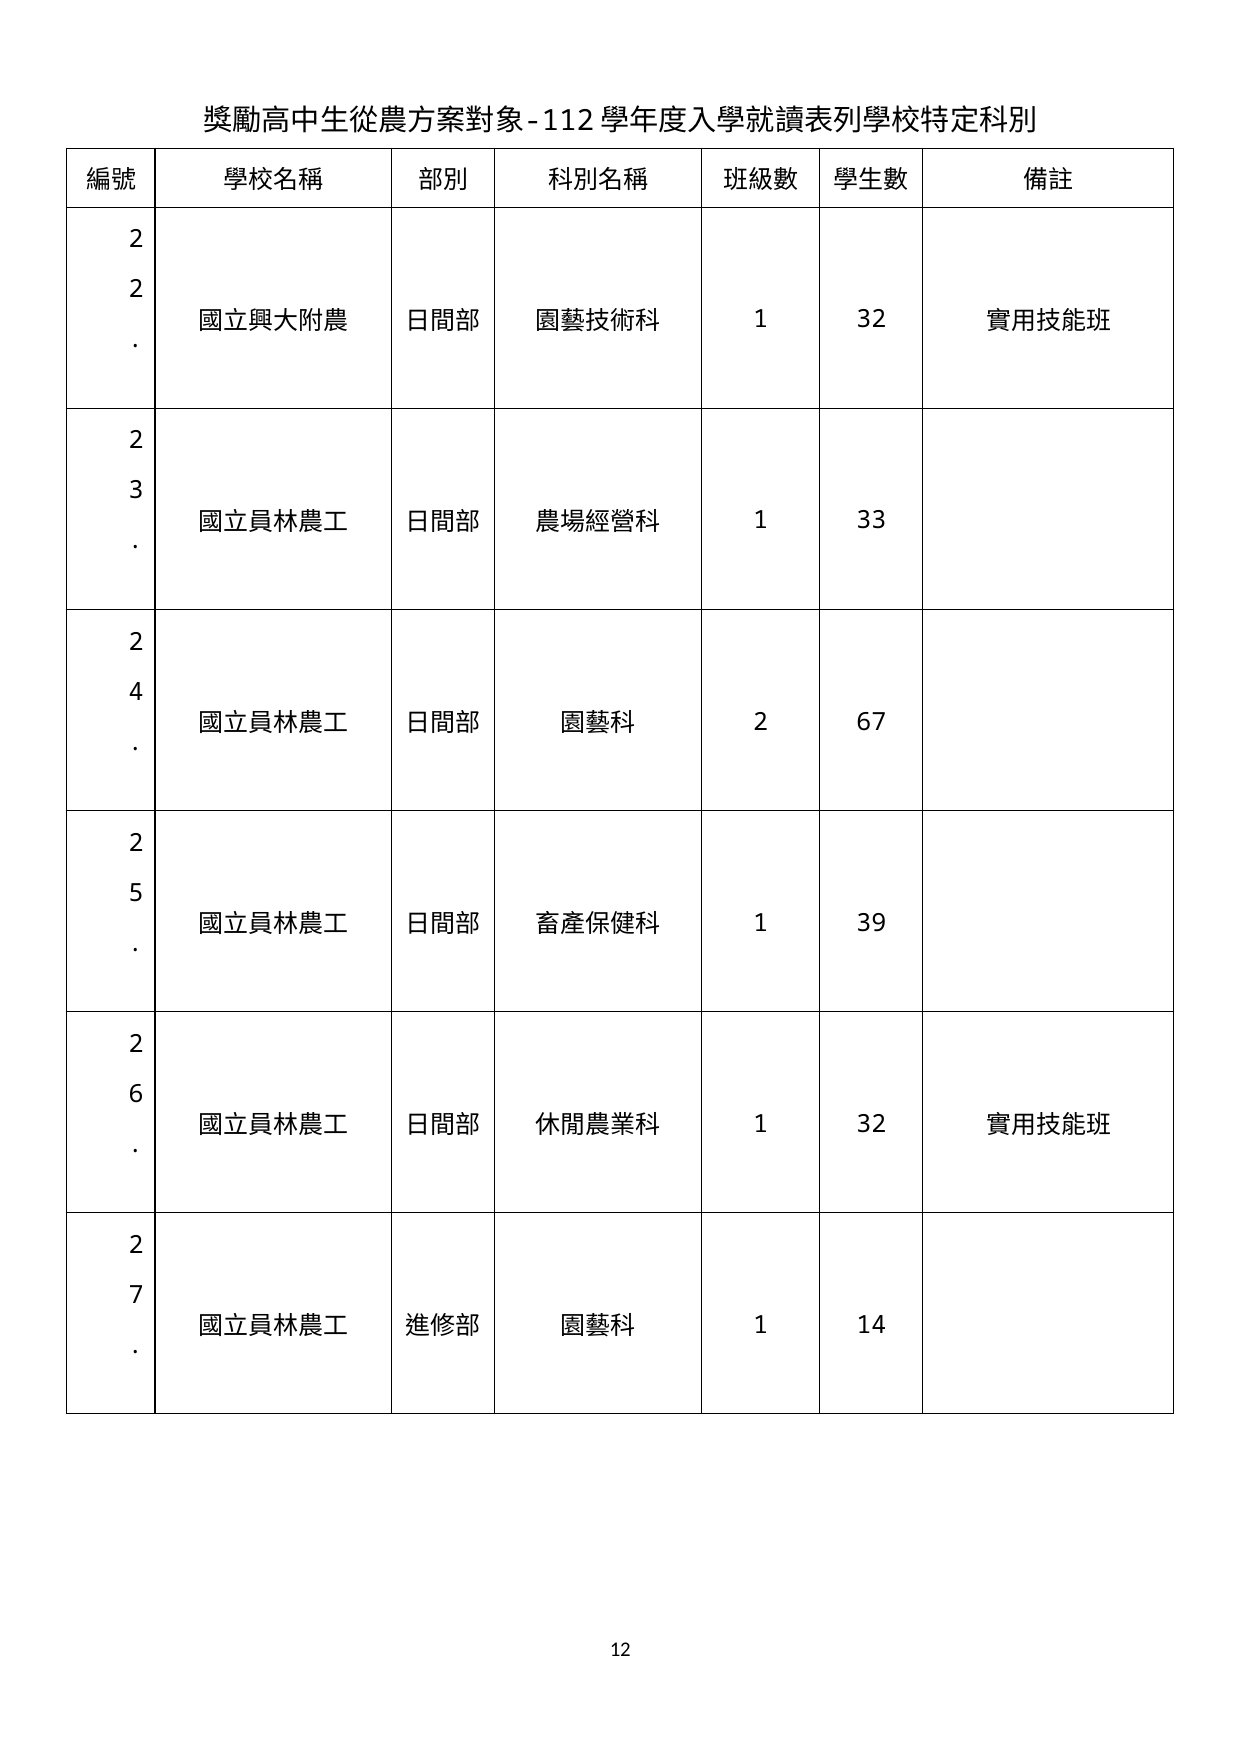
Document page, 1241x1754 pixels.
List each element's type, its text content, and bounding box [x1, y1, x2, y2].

table_cell 32 [820, 208, 922, 408]
table_cell 國立員林農工 [156, 409, 391, 609]
table_cell 1 [702, 208, 819, 408]
table_cell 園藝科 [495, 1213, 701, 1413]
table_cell [67, 610, 154, 810]
table_cell [923, 1213, 1173, 1413]
table_cell 日間部 [392, 409, 494, 609]
table_cell 國立員林農工 [156, 1012, 391, 1212]
table_cell 編號 [67, 149, 154, 207]
table_cell 科別名稱 [495, 149, 701, 207]
table_cell [67, 1012, 154, 1212]
table_cell [67, 1213, 154, 1413]
table_cell 1 [702, 409, 819, 609]
table_cell 日間部 [392, 811, 494, 1011]
table_cell 班級數 [702, 149, 819, 207]
table_cell 日間部 [392, 1012, 494, 1212]
table_header 獎勵高中生從農方案對象-112學年度入學就讀表列學校特定科別 [66, 89, 1174, 148]
table_cell 國立興大附農 [156, 208, 391, 408]
table_cell 1 [702, 1213, 819, 1413]
table_cell 園藝科 [495, 610, 701, 810]
table_cell 學生數 [820, 149, 922, 207]
table_cell 部別 [392, 149, 494, 207]
table_cell [67, 208, 154, 408]
table_cell 日間部 [392, 610, 494, 810]
table_cell 國立員林農工 [156, 811, 391, 1011]
table_cell 備註 [923, 149, 1173, 207]
table_cell 園藝技術科 [495, 208, 701, 408]
table_cell 畜產保健科 [495, 811, 701, 1011]
table_cell [923, 811, 1173, 1011]
table_cell 實用技能班 [923, 208, 1173, 408]
table_cell [923, 409, 1173, 609]
table_cell 14 [820, 1213, 922, 1413]
table_cell [923, 610, 1173, 810]
table_cell 2 [702, 610, 819, 810]
table_cell 實用技能班 [923, 1012, 1173, 1212]
table_cell 進修部 [392, 1213, 494, 1413]
table_cell 學校名稱 [156, 149, 391, 207]
table_cell 39 [820, 811, 922, 1011]
table_cell 國立員林農工 [156, 610, 391, 810]
table_cell 33 [820, 409, 922, 609]
table_cell 休閒農業科 [495, 1012, 701, 1212]
table_cell 國立員林農工 [156, 1213, 391, 1413]
table_cell [67, 409, 154, 609]
table_cell 32 [820, 1012, 922, 1212]
table_cell 67 [820, 610, 922, 810]
table_cell [67, 811, 154, 1011]
table_cell 1 [702, 811, 819, 1011]
table_cell 農場經營科 [495, 409, 701, 609]
table_cell 日間部 [392, 208, 494, 408]
table_cell 1 [702, 1012, 819, 1212]
